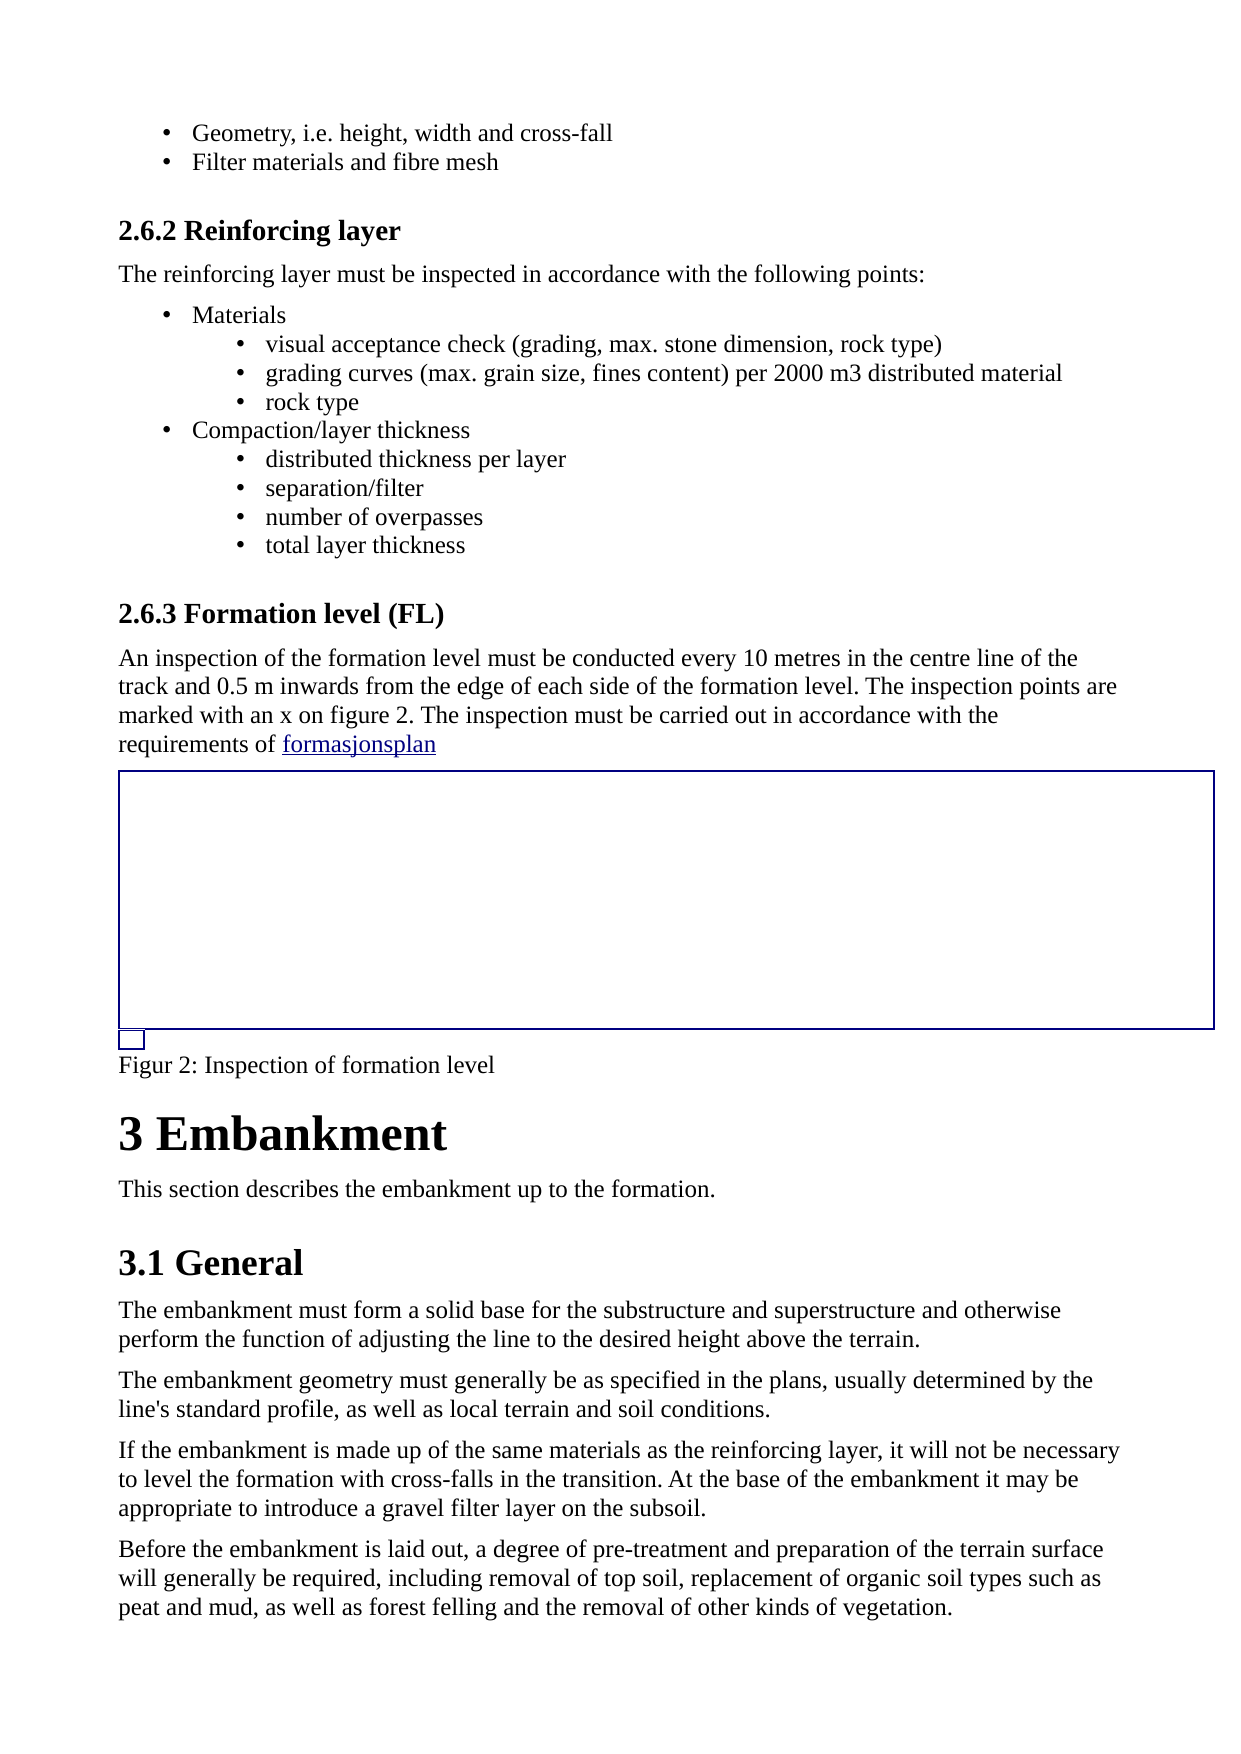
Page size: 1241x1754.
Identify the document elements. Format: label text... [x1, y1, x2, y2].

text If the embankment is made up of the same materials as the reinforcing layer, it will not be necessary to level the formation with cross-falls in the transition. At the base of the embankment it may be appropriate to introduce a gravel filter layer on the subsoil. [118, 1436, 1122, 1522]
text The embankment geometry must generally be as specified in the plans, usually determined by the line's standard profile, as well as local terrain and soil conditions. [118, 1366, 1122, 1423]
list Materials [162, 300, 1122, 329]
list visual acceptance check (grading, max. stone dimension, rock type) [236, 329, 1122, 358]
text An inspection of the formation level must be conducted every 10 metres in the centre line of the track and 0.5 m inwards from the edge of each side of the formation level. The inspection points are marked with an x on figure 2. The inspection must be carried out in accordance with the requirements of formasjonsplan [118, 643, 1122, 758]
text The reinforcing layer must be inspected in accordance with the following points: [118, 259, 1122, 288]
text Figur 2: Inspection of formation level [118, 1050, 1122, 1079]
text The embankment must form a solid base for the substructure and superstructure and otherwise perform the function of adjusting the line to the desired height above the terrain. [118, 1296, 1122, 1353]
list Compaction/layer thickness [162, 415, 1122, 444]
subtitle 2.6.2 Reinforcing layer [118, 213, 1122, 247]
list total layer thickness [236, 530, 1122, 559]
text This section describes the embankment up to the formation. [118, 1174, 1122, 1202]
text Before the embankment is laid out, a degree of pre-treatment and preparation of the terrain surface will generally be required, including removal of top soil, replacement of organic soil types such as peat and mud, as well as forest felling and the removal of other kinds of vegetation. [118, 1534, 1122, 1621]
list number of overpasses [236, 502, 1122, 530]
list distributed thickness per layer [236, 444, 1122, 473]
subtitle 3.1 General [118, 1240, 1122, 1283]
subtitle 2.6.3 Formation level (FL) [118, 597, 1122, 630]
list separation/filter [236, 473, 1122, 502]
list rock type [236, 387, 1122, 415]
list grading curves (max. grain size, fines content) per 2000 m3 distributed material [236, 358, 1122, 387]
list Geometry, i.e. height, width and cross-fall [162, 118, 1122, 147]
list Filter materials and fibre mesh [162, 147, 1122, 176]
subtitle 3 Embankment [118, 1104, 1122, 1161]
